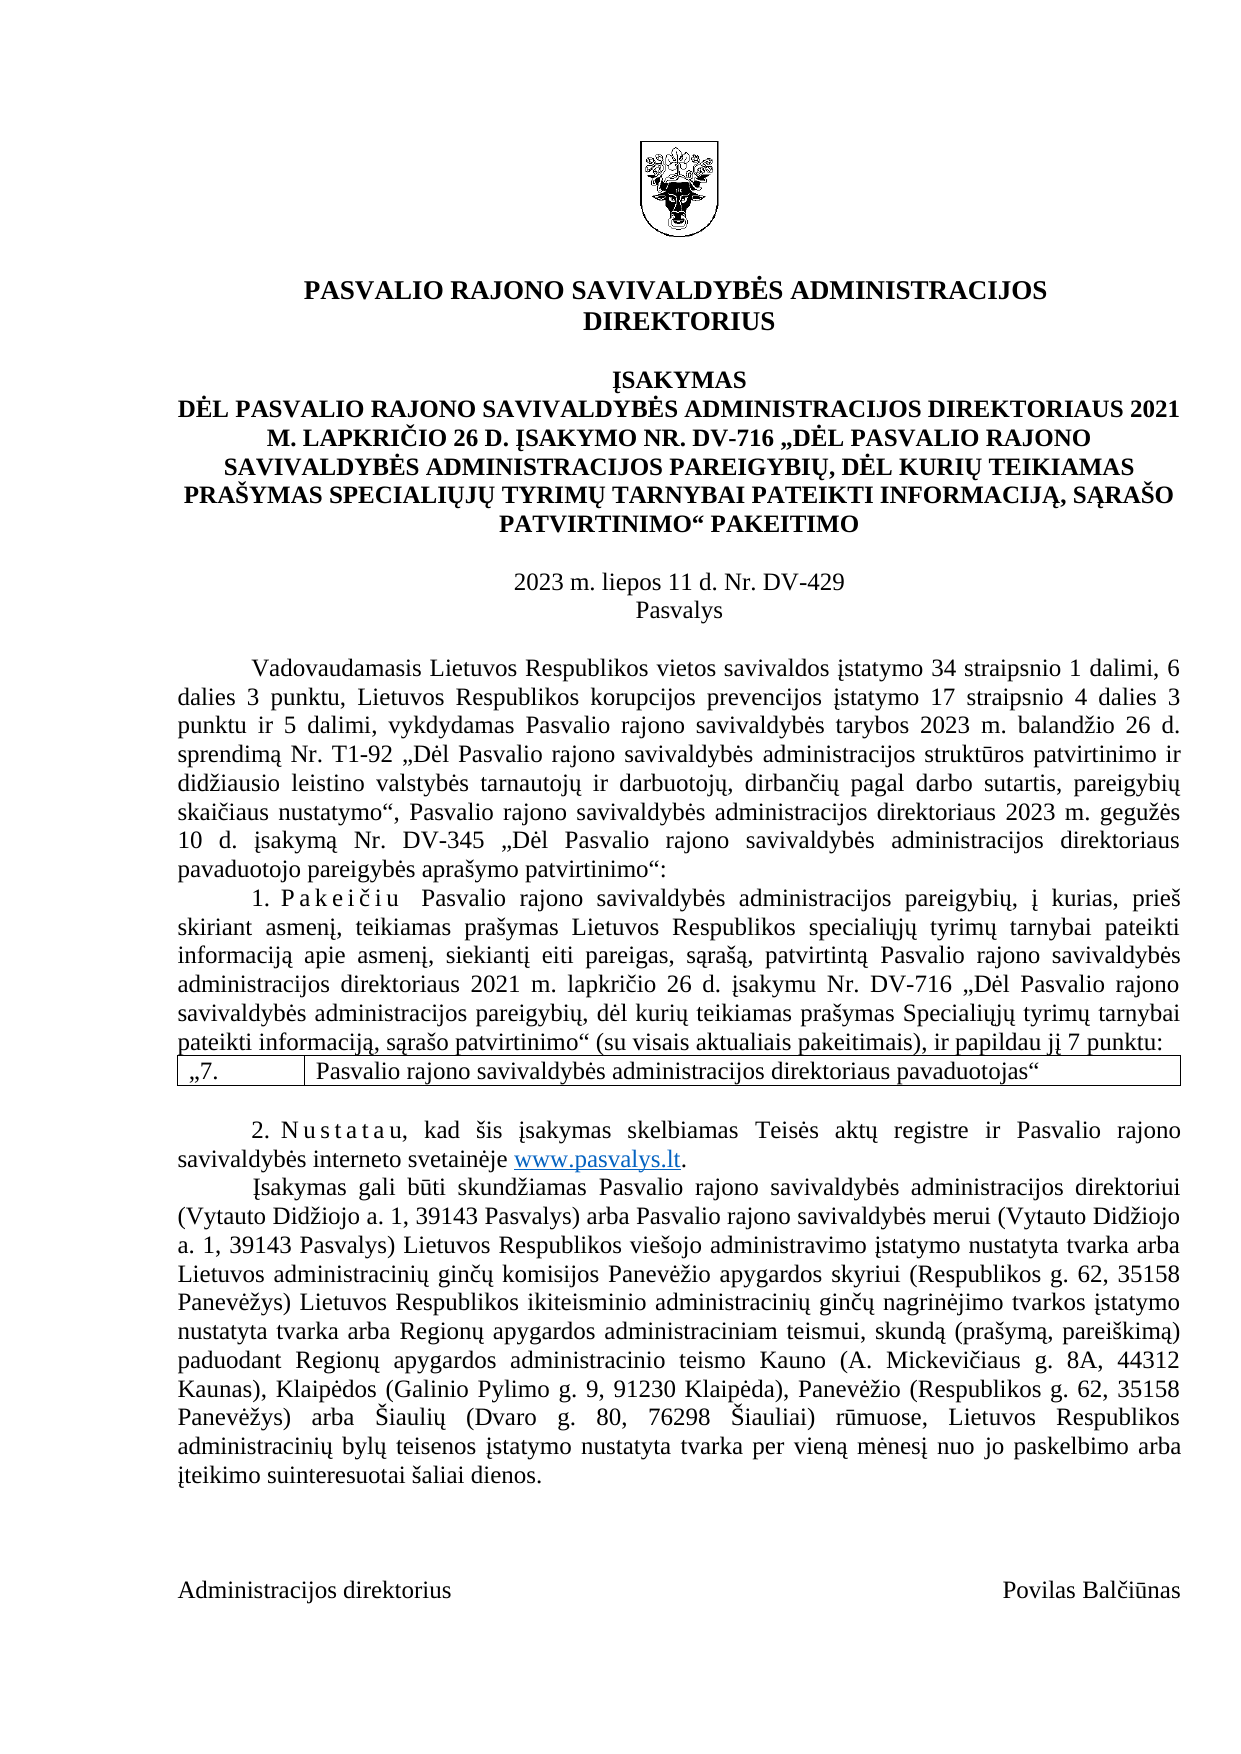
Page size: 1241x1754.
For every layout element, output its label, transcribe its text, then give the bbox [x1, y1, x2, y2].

text 2. Nustatau, kad šis įsakymas skelbiamas Teisės aktų registre ir Pasvalio rajono savivaldybės interneto svetainėje www.pasvalys.lt. [177, 1115, 1181, 1172]
text direktorius [177, 306, 1181, 337]
text 2023 m. liepos 11 d. Nr. DV-429 [177, 567, 1181, 595]
text Dėl PASVALIO RAJONO SAVIVALDYBĖS ADMINISTRACIJOS DIREKTORIAUS 2021 M. LAPKRIČIO 26 D. ĮSAKYMO NR. DV-716 „DĖL pasvalio rajono savivaldybės administracijos pareigybių, dėl kurių teikiamas prašymas specialiųjų tyrimų tarnybai pateikti informaciją, sąrašo patvirtinimo“ PAKEITIMO [177, 394, 1181, 538]
text Vadovaudamasis Lietuvos Respublikos vietos savivaldos įstatymo 34 straipsnio 1 dalimi, 6 dalies 3 punktu, Lietuvos Respublikos korupcijos prevencijos įstatymo 17 straipsnio 4 dalies 3 punktu ir 5 dalimi, vykdydamas Pasvalio rajono savivaldybės tarybos 2023 m. balandžio 26 d. sprendimą Nr. T1-92 „Dėl Pasvalio rajono savivaldybės administracijos struktūros patvirtinimo ir didžiausio leistino valstybės tarnautojų ir darbuotojų, dirbančių pagal darbo sutartis, pareigybių skaičiaus nustatymo“, Pasvalio rajono savivaldybės administracijos direktoriaus 2023 m. gegužės 10 d. įsakymą Nr. DV-345 „Dėl Pasvalio rajono savivaldybės administracijos direktoriaus pavaduotojo pareigybės aprašymo patvirtinimo“: [177, 653, 1181, 883]
text Administracijos direktorius Povilas Balčiūnas [177, 1575, 1181, 1604]
text įsakymas [177, 365, 1181, 394]
text Pasvalys [177, 595, 1181, 624]
text 1. Pakeičiu Pasvalio rajono savivaldybės administracijos pareigybių, į kurias, prieš skiriant asmenį, teikiamas prašymas Lietuvos Respublikos specialiųjų tyrimų tarnybai pateikti informaciją apie asmenį, siekiantį eiti pareigas, sąrašą, patvirtintą Pasvalio rajono savivaldybės administracijos direktoriaus 2021 m. lapkričio 26 d. įsakymu Nr. DV-716 „Dėl Pasvalio rajono savivaldybės administracijos pareigybių, dėl kurių teikiamas prašymas Specialiųjų tyrimų tarnybai pateikti informaciją, sąrašo patvirtinimo“ (su visais aktualiais pakeitimais), ir papildau jį 7 punktu: [177, 883, 1181, 1055]
text Pasvalio rajono savivaldybės administracijos [177, 274, 1181, 306]
table_header „7. [178, 1056, 304, 1085]
table_header Pasvalio rajono savivaldybės administracijos direktoriaus pavaduotojas“ [305, 1056, 1180, 1085]
text Įsakymas gali būti skundžiamas Pasvalio rajono savivaldybės administracijos direktoriui (Vytauto Didžiojo a. 1, 39143 Pasvalys) arba Pasvalio rajono savivaldybės merui (Vytauto Didžiojo a. 1, 39143 Pasvalys) Lietuvos Respublikos viešojo administravimo įstatymo nustatyta tvarka arba Lietuvos administracinių ginčų komisijos Panevėžio apygardos skyriui (Respublikos g. 62, 35158 Panevėžys) Lietuvos Respublikos ikiteisminio administracinių ginčų nagrinėjimo tvarkos įstatymo nustatyta tvarka arba Regionų apygardos administraciniam teismui, skundą (prašymą, pareiškimą) paduodant Regionų apygardos administracinio teismo Kauno (A. Mickevičiaus g. 8A, 44312 Kaunas), Klaipėdos (Galinio Pylimo g. 9, 91230 Klaipėda), Panevėžio (Respublikos g. 62, 35158 Panevėžys) arba Šiaulių (Dvaro g. 80, 76298 Šiauliai) rūmuose, Lietuvos Respublikos administracinių bylų teisenos įstatymo nustatyta tvarka per vieną mėnesį nuo jo paskelbimo arba įteikimo suinteresuotai šaliai dienos. [177, 1172, 1181, 1489]
